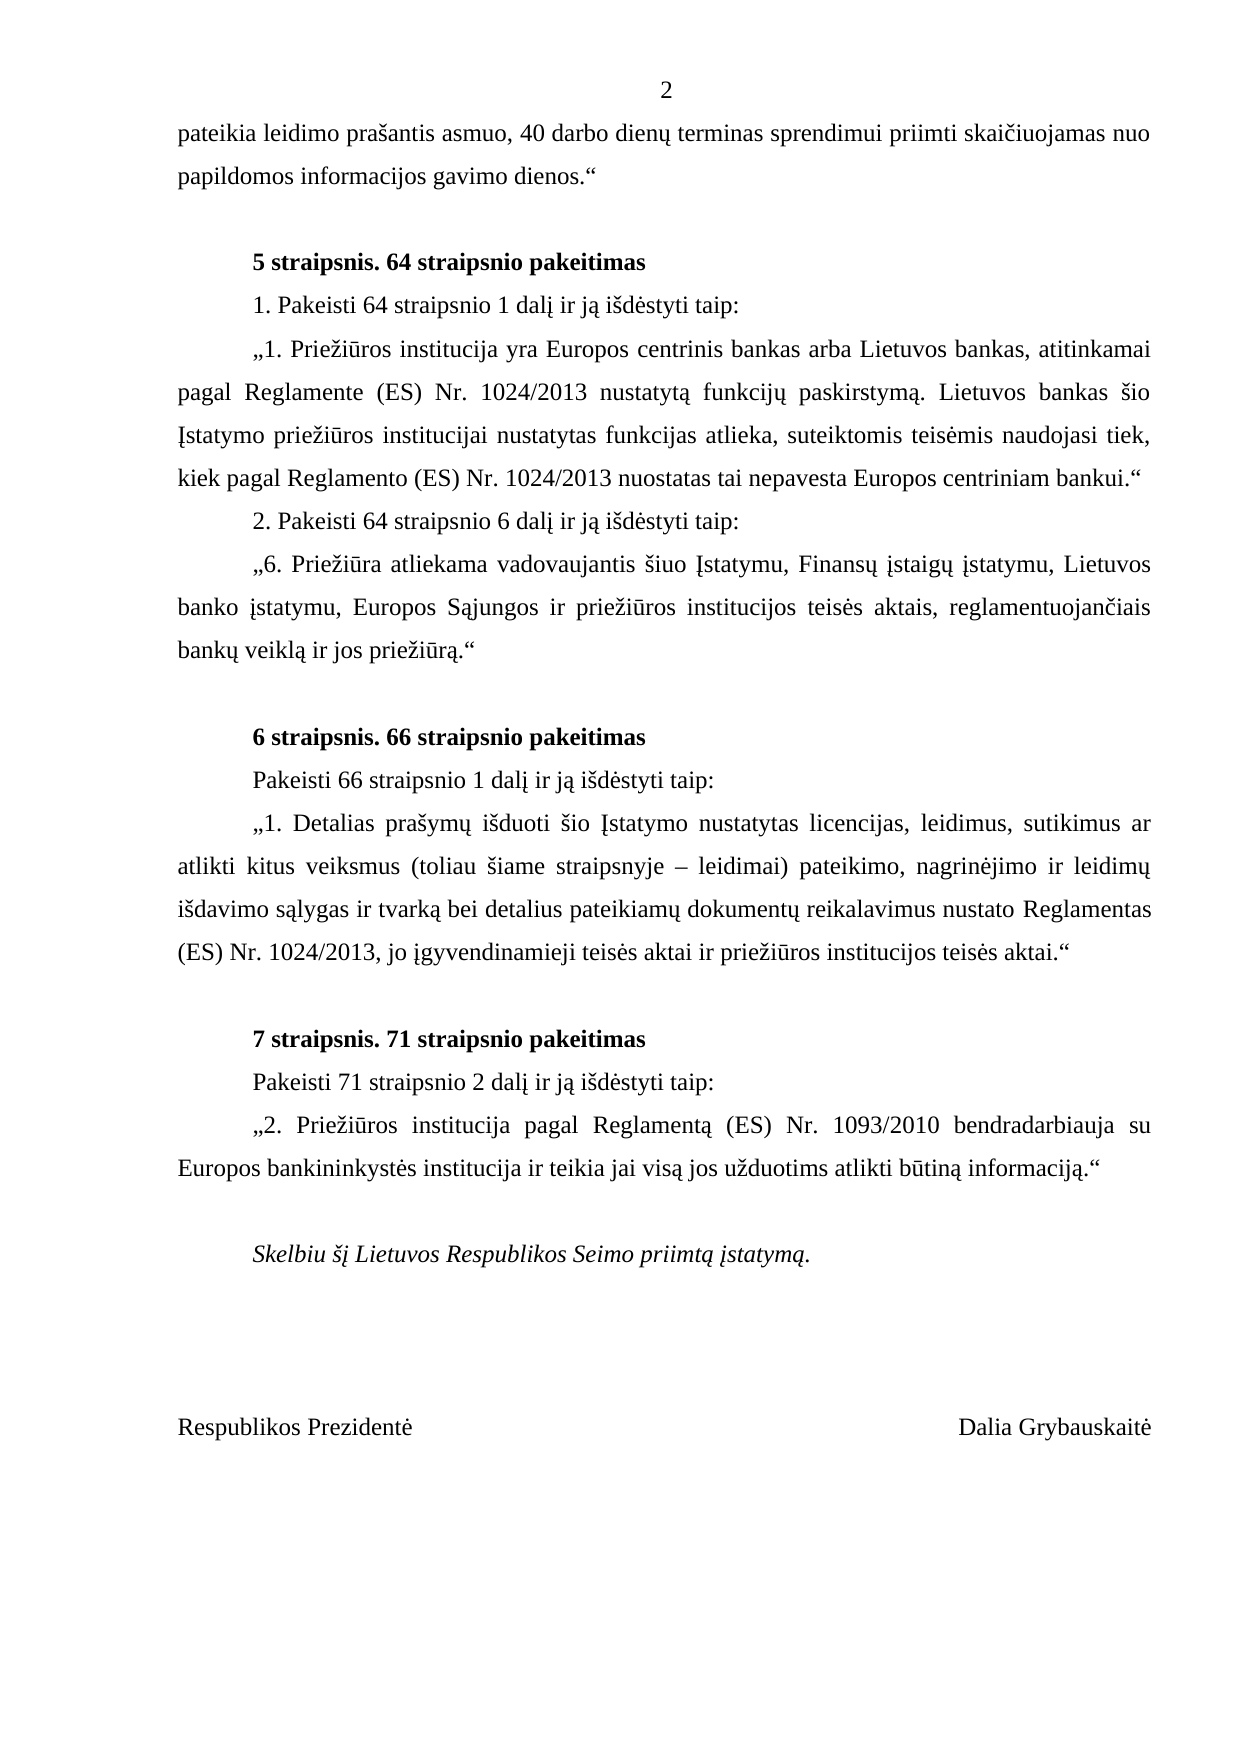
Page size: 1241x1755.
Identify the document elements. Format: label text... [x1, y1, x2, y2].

text Respublikos Prezidentė Dalia Grybauskaitė [177, 1412, 1152, 1441]
text 5 straipsnis. 64 straipsnio pakeitimas [177, 247, 1152, 276]
text Skelbiu šį Lietuvos Respublikos Seimo priimtą įstatymą. [177, 1239, 1152, 1268]
text pateikia leidimo prašantis asmuo, 40 darbo dienų terminas sprendimui priimti skaičiuojamas nuo papildomos informacijos gavimo dienos.“ [177, 118, 1152, 190]
text Pakeisti 66 straipsnio 1 dalį ir ją išdėstyti taip: [177, 765, 1152, 794]
text 6 straipsnis. 66 straipsnio pakeitimas [177, 722, 1152, 751]
text „6. Priežiūra atliekama vadovaujantis šiuo Įstatymu, Finansų įstaigų įstatymu, Lietuvos banko įstatymu, Europos Sąjungos ir priežiūros institucijos teisės aktais, reglamentuojančiais bankų veiklą ir jos priežiūrą.“ [177, 549, 1152, 664]
text Pakeisti 71 straipsnio 2 dalį ir ją išdėstyti taip: [177, 1067, 1152, 1096]
text „1. Priežiūros institucija yra Europos centrinis bankas arba Lietuvos bankas, atitinkamai pagal Reglamente (ES) Nr. 1024/2013 nustatytą funkcijų paskirstymą. Lietuvos bankas šio Įstatymo priežiūros institucijai nustatytas funkcijas atlieka, suteiktomis teisėmis naudojasi tiek, kiek pagal Reglamento (ES) Nr. 1024/2013 nuostatas tai nepavesta Europos centriniam bankui.“ [177, 334, 1152, 492]
text 1. Pakeisti 64 straipsnio 1 dalį ir ją išdėstyti taip: [177, 291, 1152, 319]
text „2. Priežiūros institucija pagal Reglamentą (ES) Nr. 1093/2010 bendradarbiauja su Europos bankininkystės institucija ir teikia jai visą jos užduotims atlikti būtiną informaciją.“ [177, 1110, 1152, 1182]
text 7 straipsnis. 71 straipsnio pakeitimas [177, 1024, 1152, 1052]
text „1. Detalias prašymų išduoti šio Įstatymo nustatytas licencijas, leidimus, sutikimus ar atlikti kitus veiksmus (toliau šiame straipsnyje – leidimai) pateikimo, nagrinėjimo ir leidimų išdavimo sąlygas ir tvarką bei detalius pateikiamų dokumentų reikalavimus nustato Reglamentas (ES) Nr. 1024/2013, jo įgyvendinamieji teisės aktai ir priežiūros institucijos teisės aktai.“ [177, 808, 1152, 966]
text 2. Pakeisti 64 straipsnio 6 dalį ir ją išdėstyti taip: [177, 506, 1152, 535]
